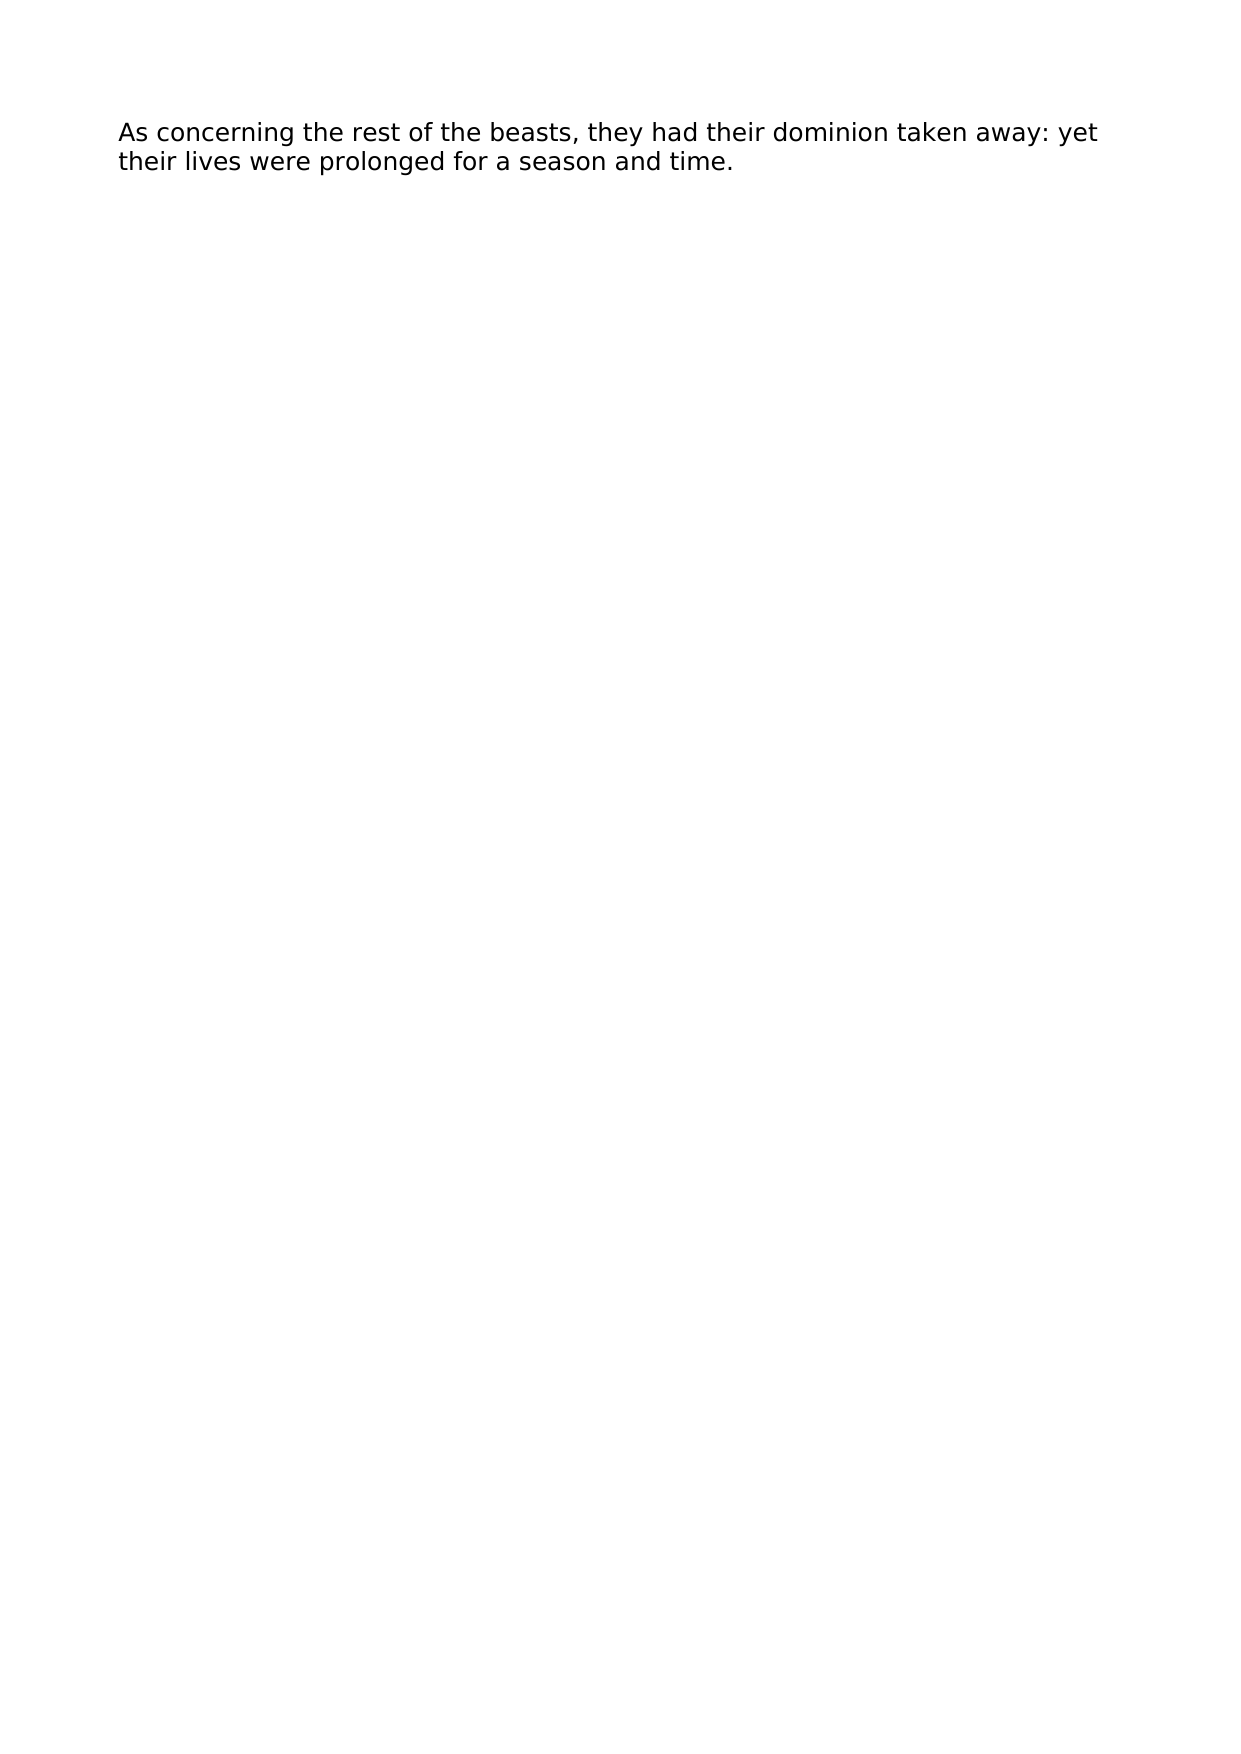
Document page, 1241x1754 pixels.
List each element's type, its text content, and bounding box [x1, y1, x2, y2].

text As concerning the rest of the beasts, they had their dominion taken away: yet their lives were prolonged for a season and time. [118, 118, 1122, 176]
